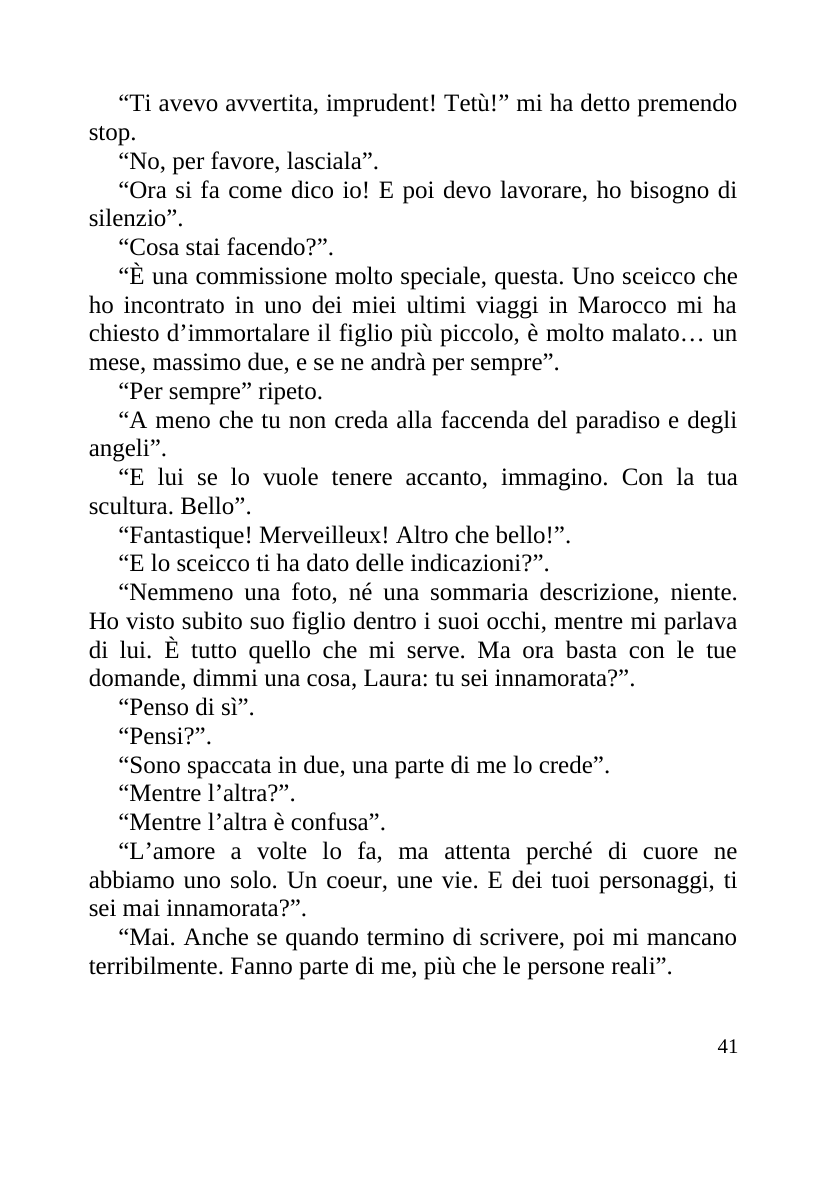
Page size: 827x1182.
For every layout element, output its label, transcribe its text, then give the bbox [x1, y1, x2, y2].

text “E lui se lo vuole tenere accanto, immagino. Con la tua scultura. Bello”. [88, 462, 738, 520]
text “L’amore a volte lo fa, ma attenta perché di cuore ne abbiamo uno solo. Un coeur, une vie. E dei tuoi personaggi, ti sei mai innamorata?”. [88, 836, 738, 922]
text “Nemmeno una foto, né una sommaria descrizione, niente. Ho visto subito suo figlio dentro i suoi occhi, mentre mi parlava di lui. è tutto quello che mi serve. Ma ora basta con le tue domande, dimmi una cosa, Laura: tu sei innamorata?”. [88, 577, 738, 692]
text “Ti avevo avvertita, imprudent! Tetù!” mi ha detto premendo stop. [88, 88, 738, 146]
text “Sono spaccata in due, una parte di me lo crede”. [88, 750, 738, 778]
text “Penso di sì”. [88, 692, 738, 721]
text “No, per favore, lasciala”. [88, 146, 738, 175]
text “E lo sceicco ti ha dato delle indicazioni?”. [88, 548, 738, 577]
text “Mai. Anche se quando termino di scrivere, poi mi mancano terribilmente. Fanno parte di me, più che le persone reali”. [88, 922, 738, 980]
text “è una commissione molto speciale, questa. Uno sceicco che ho incontrato in uno dei miei ultimi viaggi in Marocco mi ha chiesto d’immortalare il figlio più piccolo, è molto malato… un mese, massimo due, e se ne andrà per sempre”. [88, 261, 738, 376]
text “Ora si fa come dico io! E poi devo lavorare, ho bisogno di silenzio”. [88, 175, 738, 232]
text “Pensi?”. [88, 721, 738, 750]
text “Cosa stai facendo?”. [88, 232, 738, 261]
text “Fantastique! Merveilleux! Altro che bello!”. [88, 520, 738, 548]
text “A meno che tu non creda alla faccenda del paradiso e degli angeli”. [88, 405, 738, 462]
text “Per sempre” ripeto. [88, 376, 738, 405]
text “Mentre l’altra?”. [88, 778, 738, 807]
text “Mentre l’altra è confusa”. [88, 807, 738, 836]
